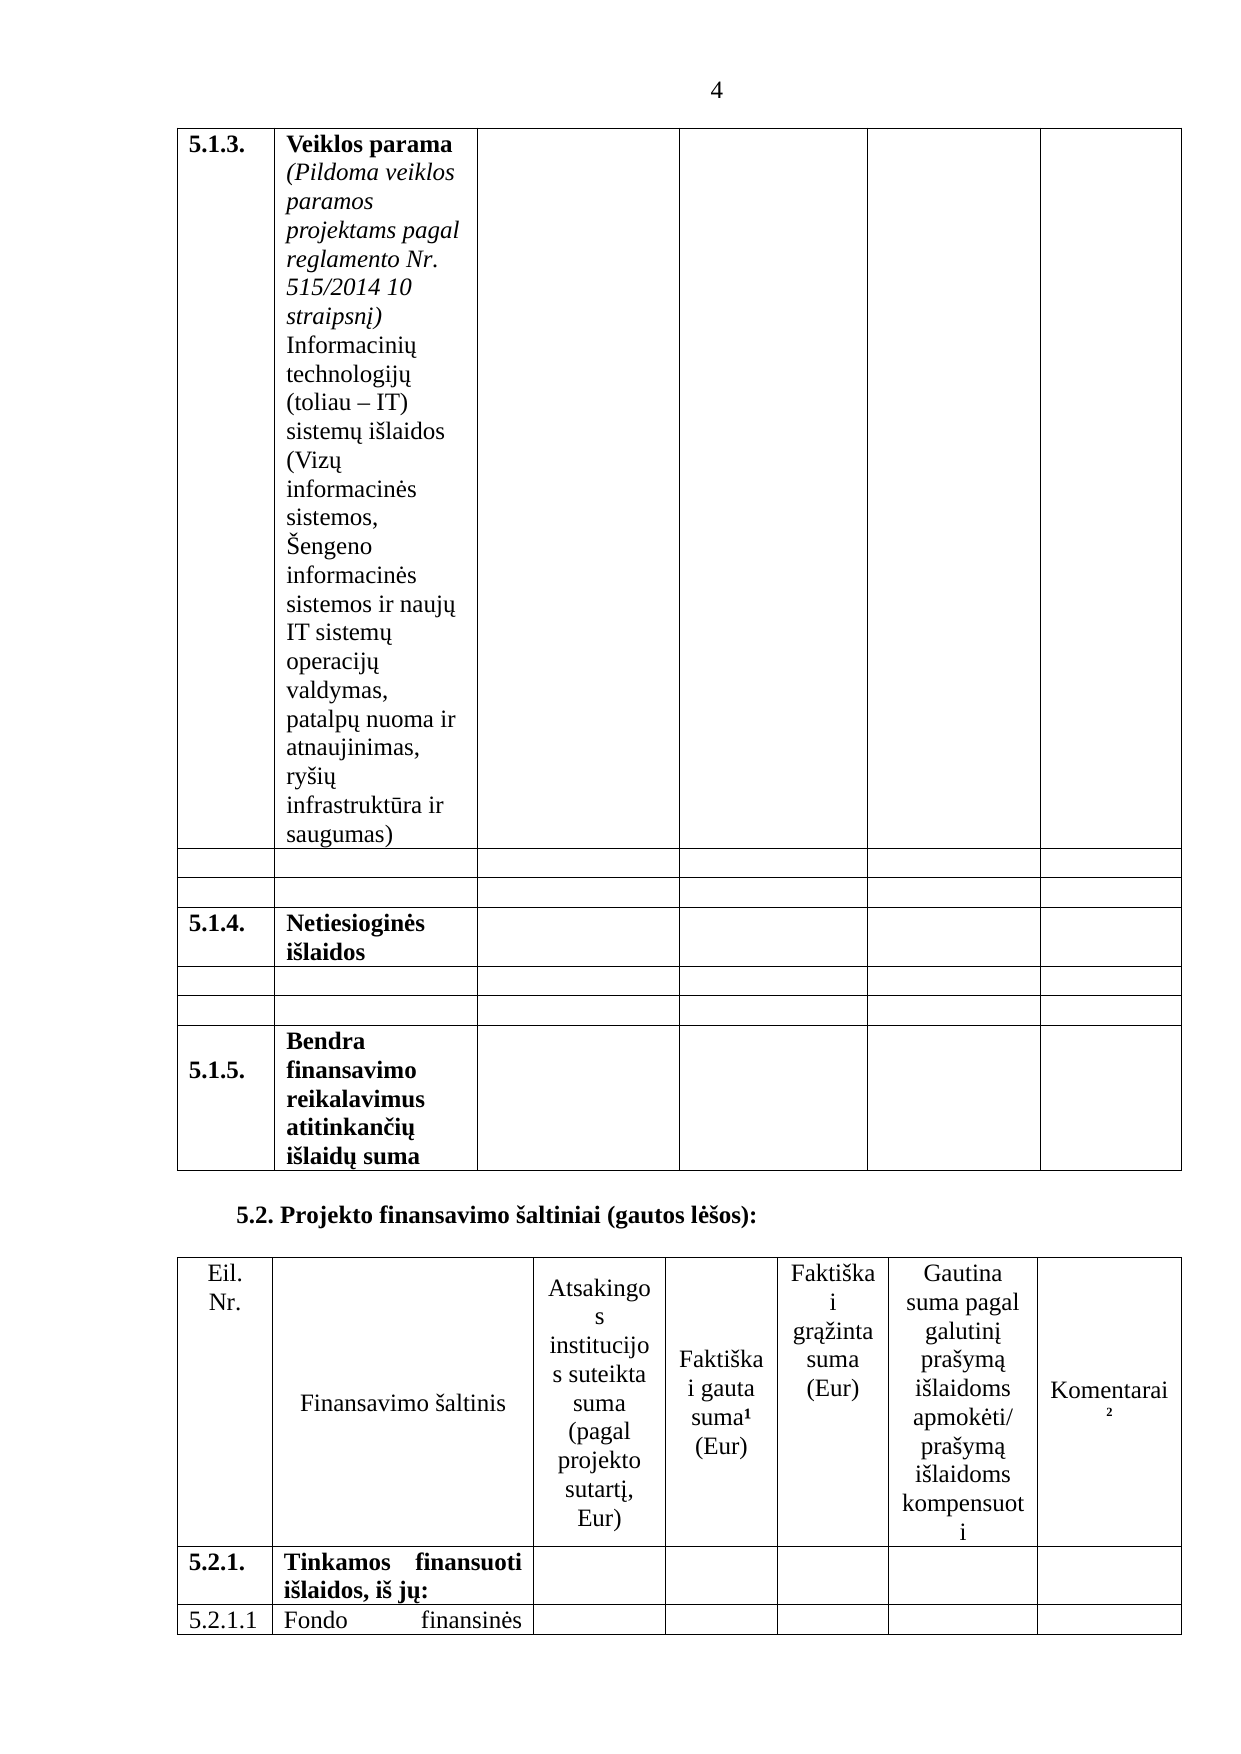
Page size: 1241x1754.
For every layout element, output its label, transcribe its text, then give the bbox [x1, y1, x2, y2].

table_cell [1041, 129, 1181, 847]
table_cell [666, 1547, 777, 1604]
table_cell [178, 849, 274, 877]
table_cell [1038, 1605, 1181, 1634]
table_cell [868, 908, 1040, 966]
table_cell [275, 878, 477, 907]
text 5.2. Projekto finansavimo šaltiniai (gautos lėšos): [177, 1200, 1181, 1228]
table_cell Netiesioginės išlaidos [275, 908, 477, 966]
table_cell 5.2.1.1 [178, 1605, 272, 1634]
table_cell [680, 878, 867, 907]
table_header Gautina suma pagal galutinį prašymą išlaidoms apmokėti/ prašymą išlaidoms kompensuoti [889, 1258, 1037, 1546]
table_cell [478, 878, 679, 907]
table_cell [778, 1605, 888, 1634]
table_cell [778, 1547, 888, 1604]
table_cell [680, 1026, 867, 1170]
table_cell [478, 1026, 679, 1170]
table_cell [889, 1547, 1037, 1604]
table_cell [1041, 908, 1181, 966]
table_header Faktiškai gauta suma¹ (Eur) [666, 1258, 777, 1546]
table_header Finansavimo šaltinis [273, 1258, 533, 1546]
table_cell 5.2.1. [178, 1547, 272, 1604]
table_cell [1041, 1026, 1181, 1170]
table_cell [275, 996, 477, 1025]
table_cell [275, 849, 477, 877]
table_cell [478, 908, 679, 966]
table_cell [680, 129, 867, 847]
table_header Eil. Nr. [178, 1258, 272, 1546]
table_cell [478, 967, 679, 995]
table_cell [680, 967, 867, 995]
table_cell [478, 849, 679, 877]
table_cell [868, 967, 1040, 995]
table_cell [868, 878, 1040, 907]
table_cell 5.1.4. [178, 908, 274, 966]
table_cell [680, 996, 867, 1025]
table_cell [666, 1605, 777, 1634]
table_cell [478, 996, 679, 1025]
table_cell [1041, 849, 1181, 877]
table_cell [1041, 996, 1181, 1025]
table_header Komentarai2 [1038, 1258, 1181, 1546]
table_cell [868, 849, 1040, 877]
table_cell Veiklos parama (Pildoma veiklos paramos projektams pagal reglamento Nr. 515/2014 10 straipsnį) Informacinių technologijų (toliau – IT) sistemų išlaidos (Vizų informacinės sistemos, Šengeno informacinės sistemos ir naujų IT sistemų operacijų valdymas, patalpų nuoma ir atnaujinimas, ryšių infrastruktūra ir saugumas) [275, 129, 477, 847]
table_cell [178, 967, 274, 995]
table_cell [275, 967, 477, 995]
table_header Atsakingos institucijos suteikta suma (pagal projekto sutartį, Eur) [534, 1258, 665, 1546]
table_cell 5.1.5. [178, 1026, 274, 1170]
table_cell [178, 996, 274, 1025]
table_header Faktiškai grąžinta suma (Eur) [778, 1258, 888, 1546]
table_cell [1038, 1547, 1181, 1604]
table_cell [680, 849, 867, 877]
table_cell [478, 129, 679, 847]
table_cell [178, 878, 274, 907]
table_cell [534, 1547, 665, 1604]
table_cell [1041, 878, 1181, 907]
table_cell 5.1.3. [178, 129, 274, 847]
table_cell Tinkamos finansuoti išlaidos, iš jų: [273, 1547, 533, 1604]
table_cell [868, 129, 1040, 847]
table_cell [868, 1026, 1040, 1170]
table_cell [868, 996, 1040, 1025]
table_cell [1041, 967, 1181, 995]
table_cell [680, 908, 867, 966]
table_cell Fondo finansinės [273, 1605, 533, 1634]
table_cell [889, 1605, 1037, 1634]
table_cell Bendra finansavimo reikalavimus atitinkančių išlaidų suma [275, 1026, 477, 1170]
table_cell [534, 1605, 665, 1634]
